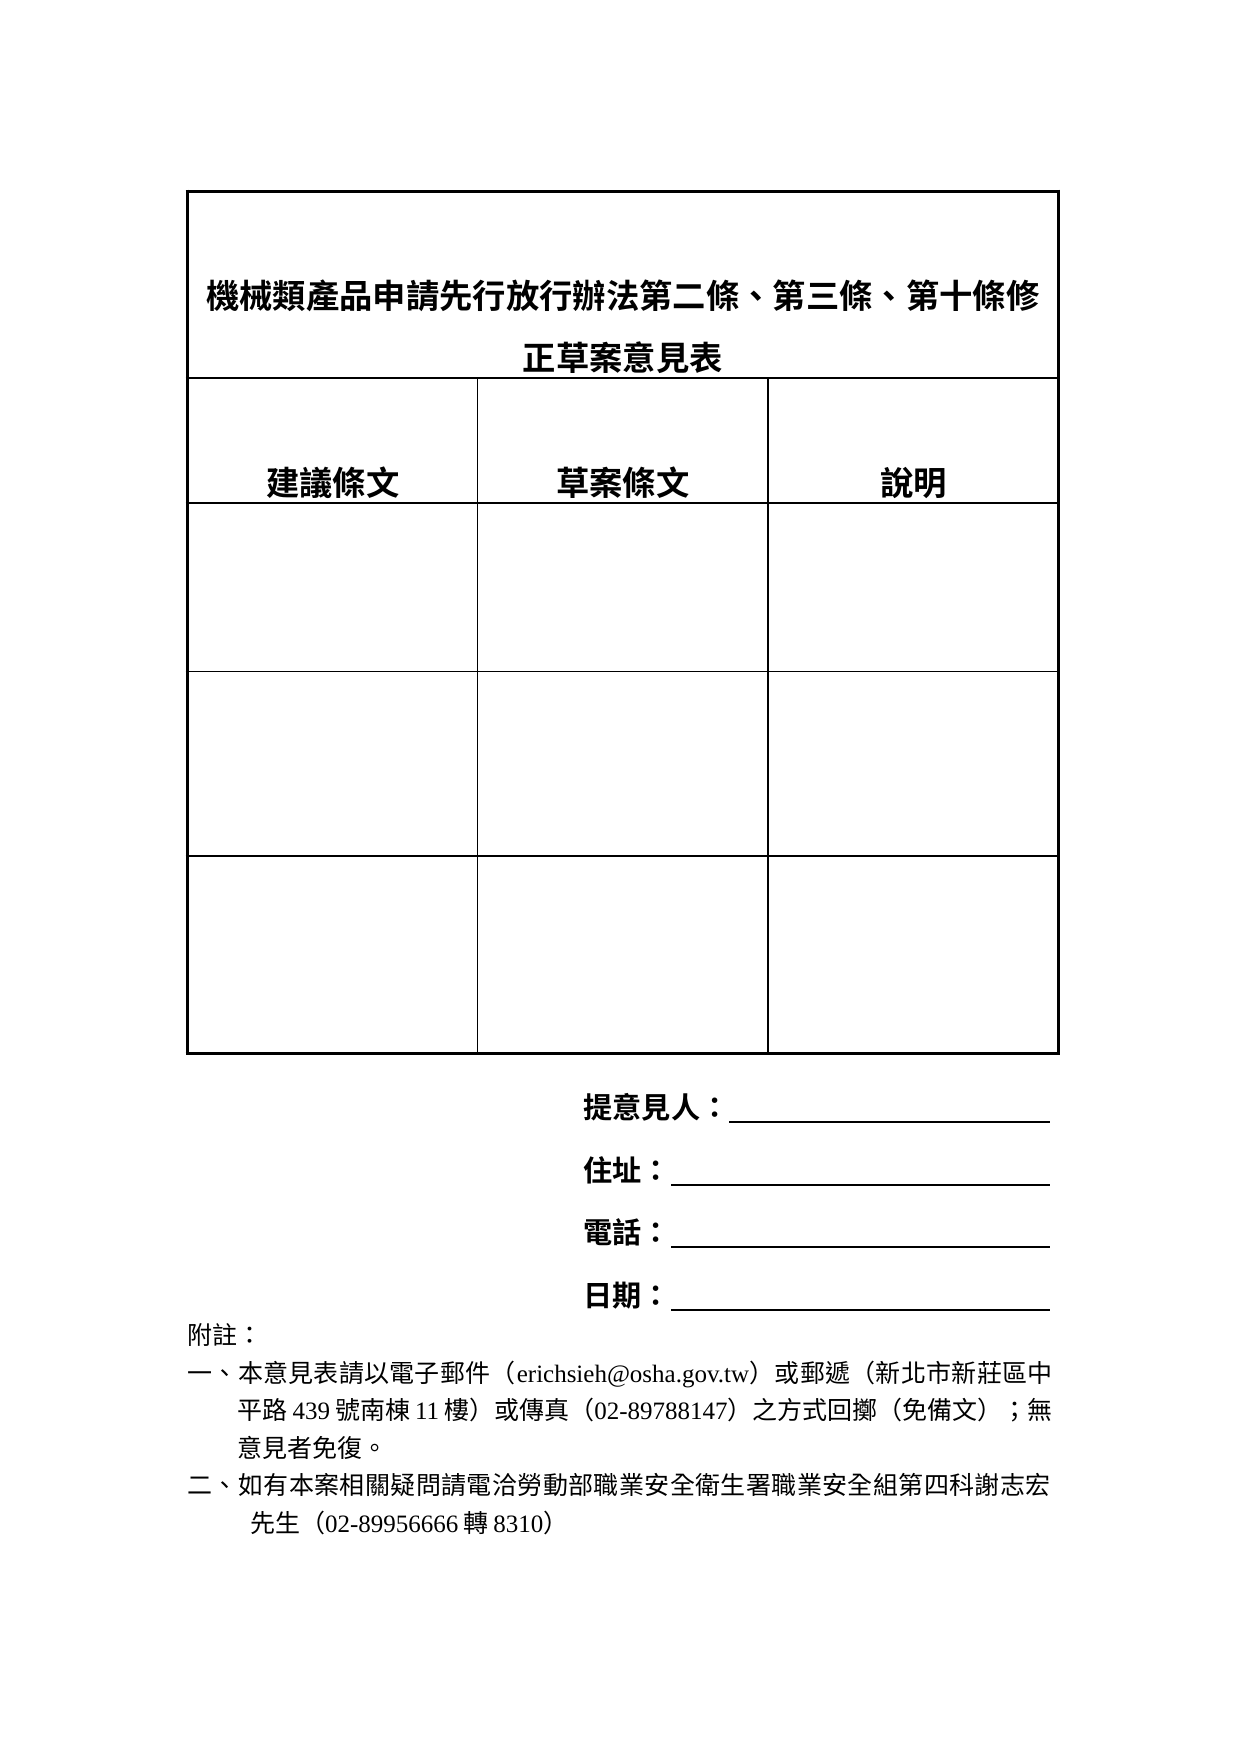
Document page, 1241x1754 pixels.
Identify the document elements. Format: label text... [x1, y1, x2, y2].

table_cell [478, 504, 767, 671]
table_cell [189, 504, 477, 671]
table_cell 建議條文 [189, 379, 477, 502]
table_cell [189, 672, 477, 855]
table_cell [478, 672, 767, 855]
text 提意見人： [187, 1064, 1053, 1127]
table_cell 說明 [769, 379, 1057, 502]
text 二、如有本案相關疑問請電洽勞動部職業安全衛生署職業安全組第四科謝志宏先生（02-89956666轉8310） [187, 1464, 1053, 1539]
table_cell 草案條文 [478, 379, 767, 502]
text 一、本意見表請以電子郵件（erichsieh@osha.gov.tw）或郵遞（新北市新莊區中平路439號南棟11樓）或傳真（02-89788147）之方式回擲（免備文）；無意見者免復。 [187, 1352, 1053, 1464]
text 日期： [187, 1252, 1053, 1314]
table_cell [769, 504, 1057, 671]
text 電話： [187, 1189, 1053, 1252]
text 附註： [187, 1314, 1053, 1352]
table_cell [769, 857, 1057, 1052]
table_header 機械類產品申請先行放行辦法第二條、第三條、第十條修正草案意見表 [189, 193, 1057, 377]
table_cell [478, 857, 767, 1052]
table_cell [769, 672, 1057, 855]
text 住址： [187, 1127, 1053, 1189]
table_cell [189, 857, 477, 1052]
